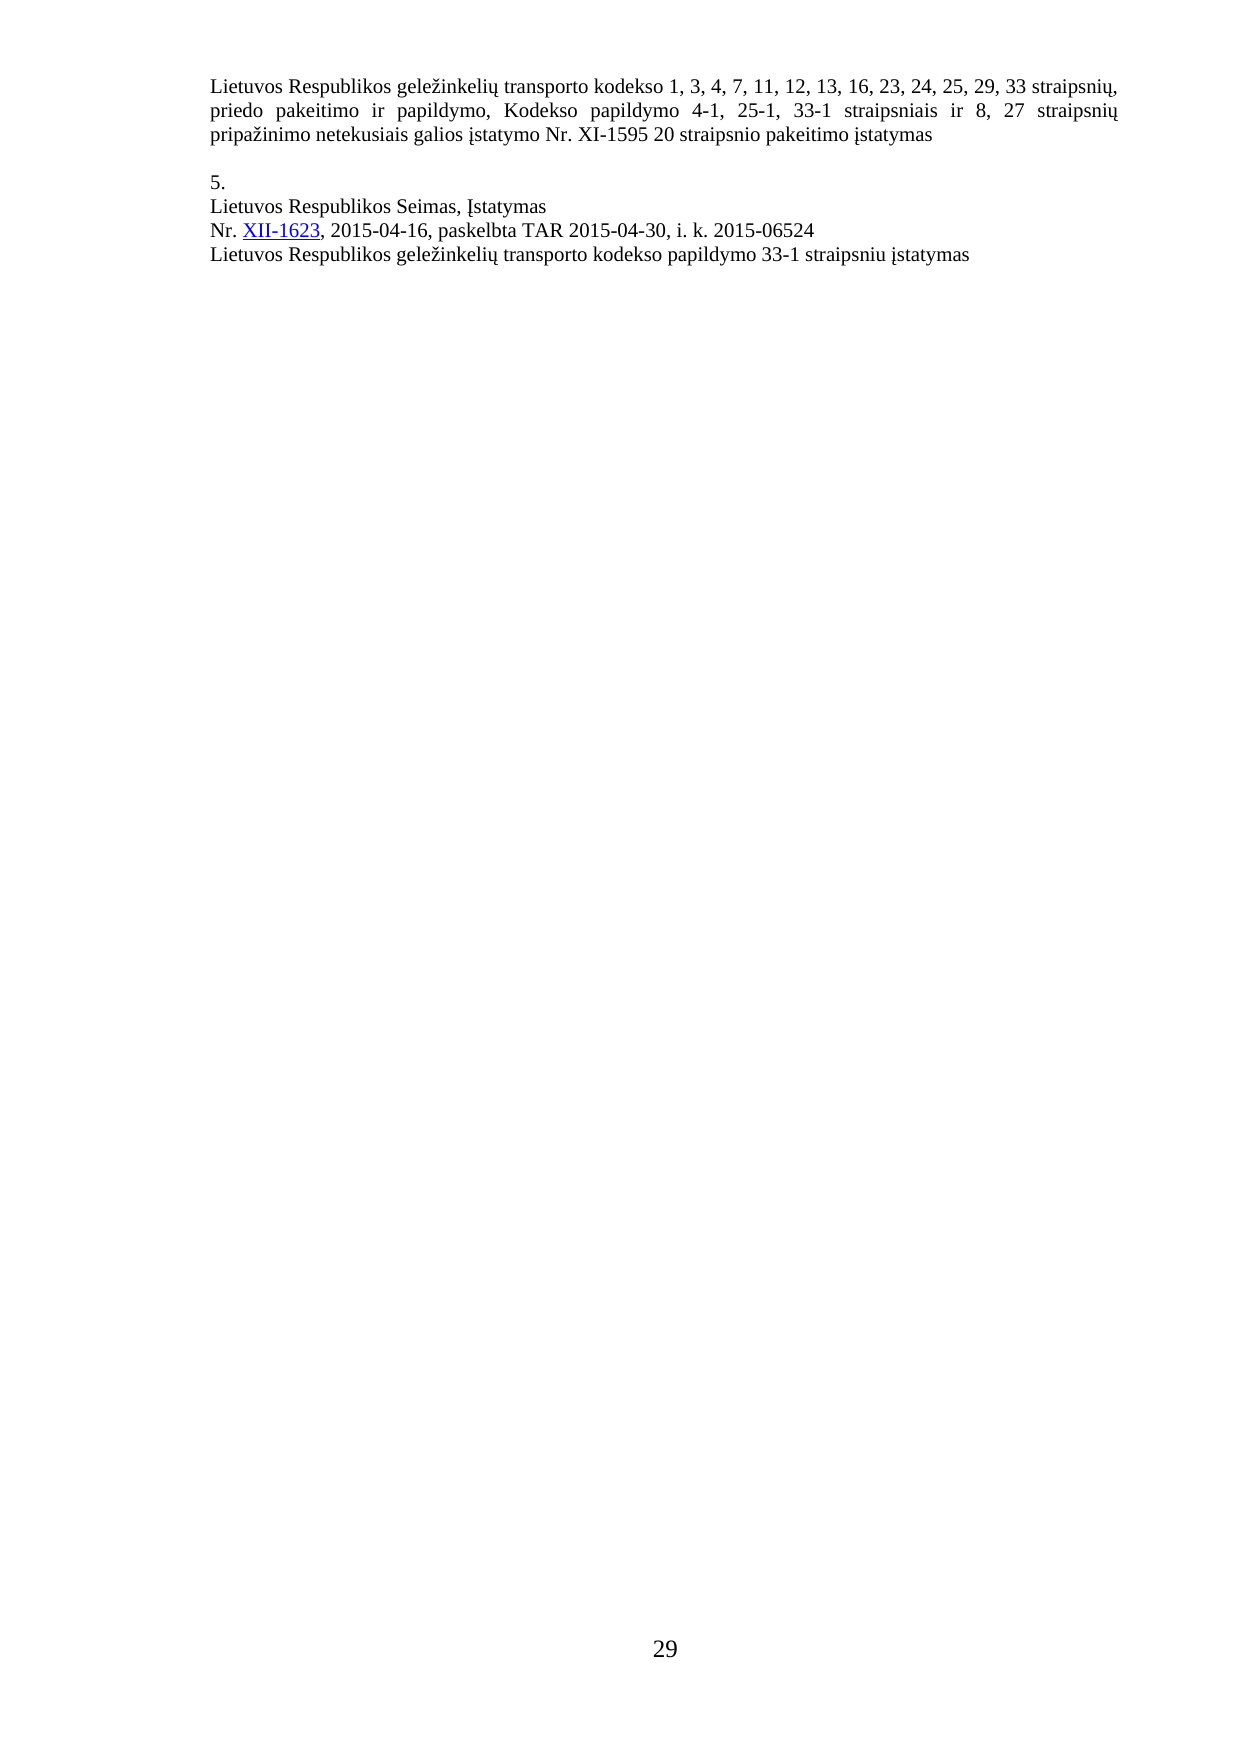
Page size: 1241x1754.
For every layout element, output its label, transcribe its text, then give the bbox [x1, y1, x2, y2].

text Lietuvos Respublikos geležinkelių transporto kodekso 1, 3, 4, 7, 11, 12, 13, 16, 23, 24, 25, 29, 33 straipsnių, priedo pakeitimo ir papildymo, Kodekso papildymo 4-1, 25-1, 33-1 straipsniais ir 8, 27 straipsnių pripažinimo netekusiais galios įstatymo Nr. XI-1595 20 straipsnio pakeitimo įstatymas [210, 73, 1120, 146]
text Lietuvos Respublikos geležinkelių transporto kodekso papildymo 33-1 straipsniu įstatymas [210, 242, 1120, 266]
text Nr. XII-1623, 2015-04-16, paskelbta TAR 2015-04-30, i. k. 2015-06524 [210, 218, 1120, 242]
text 5. [210, 170, 1120, 194]
text Lietuvos Respublikos Seimas, Įstatymas [210, 194, 1120, 218]
